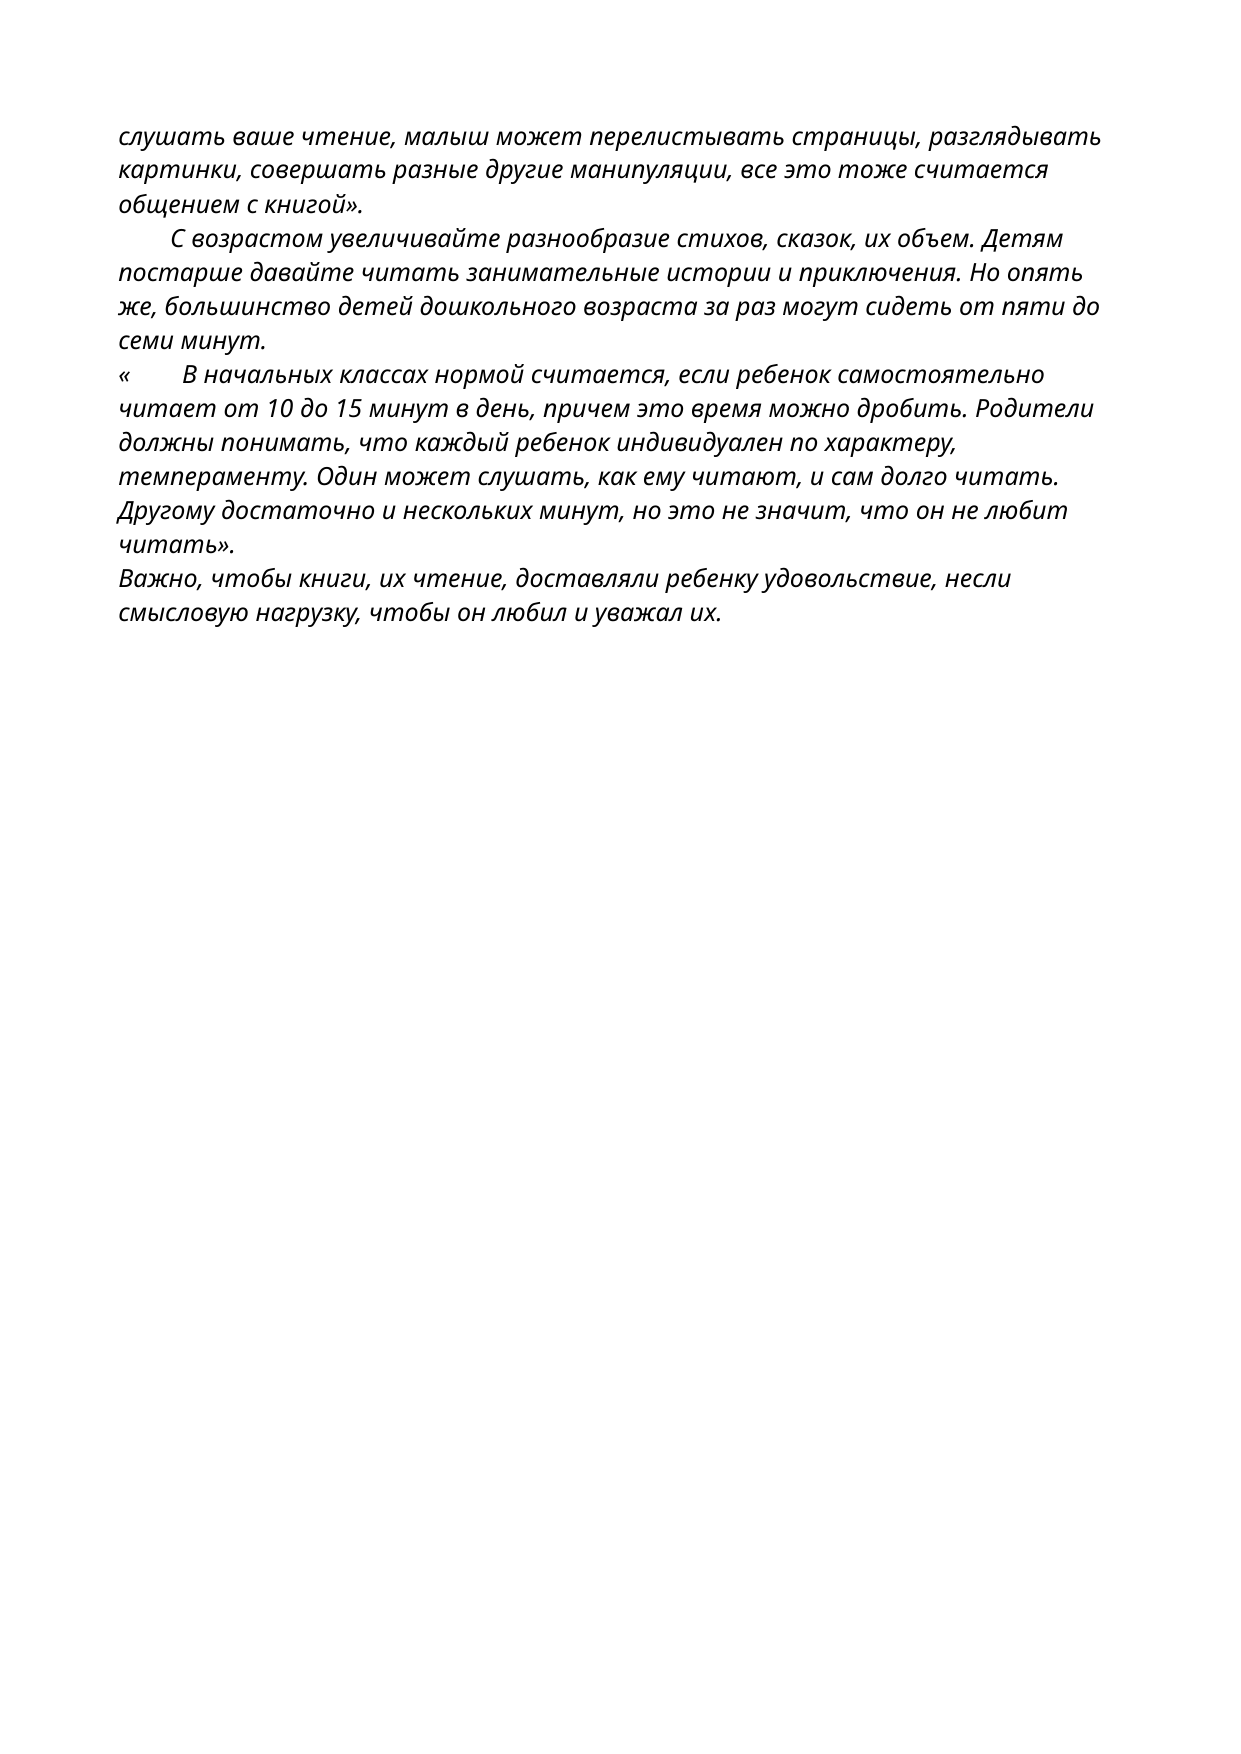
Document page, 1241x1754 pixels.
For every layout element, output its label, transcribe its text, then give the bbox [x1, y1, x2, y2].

text Важно, чтобы книги, их чтение, доставляли ребенку удовольствие, несли смысловую нагрузку, чтобы он любил и уважал их. [118, 561, 1122, 629]
text С возрастом увеличивайте разнообразие стихов, сказок, их объем. Детям постарше давайте читать занимательные истории и приключения. Но опять же, большинство детей дошкольного возраста за раз могут сидеть от пяти до семи минут. [118, 220, 1122, 357]
table_header [118, 629, 235, 658]
text слушать ваше чтение, малыш может перелистывать страницы, разглядывать картинки, совершать разные другие манипуляции, все это тоже считается общением с книгой». [118, 118, 1122, 220]
text « В начальных классах нормой считается, если ребенок самостоятельно читает от 10 до 15 минут в день, причем это время можно дробить. Родители должны понимать, что каждый ребенок индивидуален по характеру, темпераменту. Один может слушать, как ему читают, и сам долго читать. Другому достаточно и нескольких минут, но это не значит, что он не любит читать». [118, 357, 1122, 561]
table_header [235, 629, 1122, 658]
